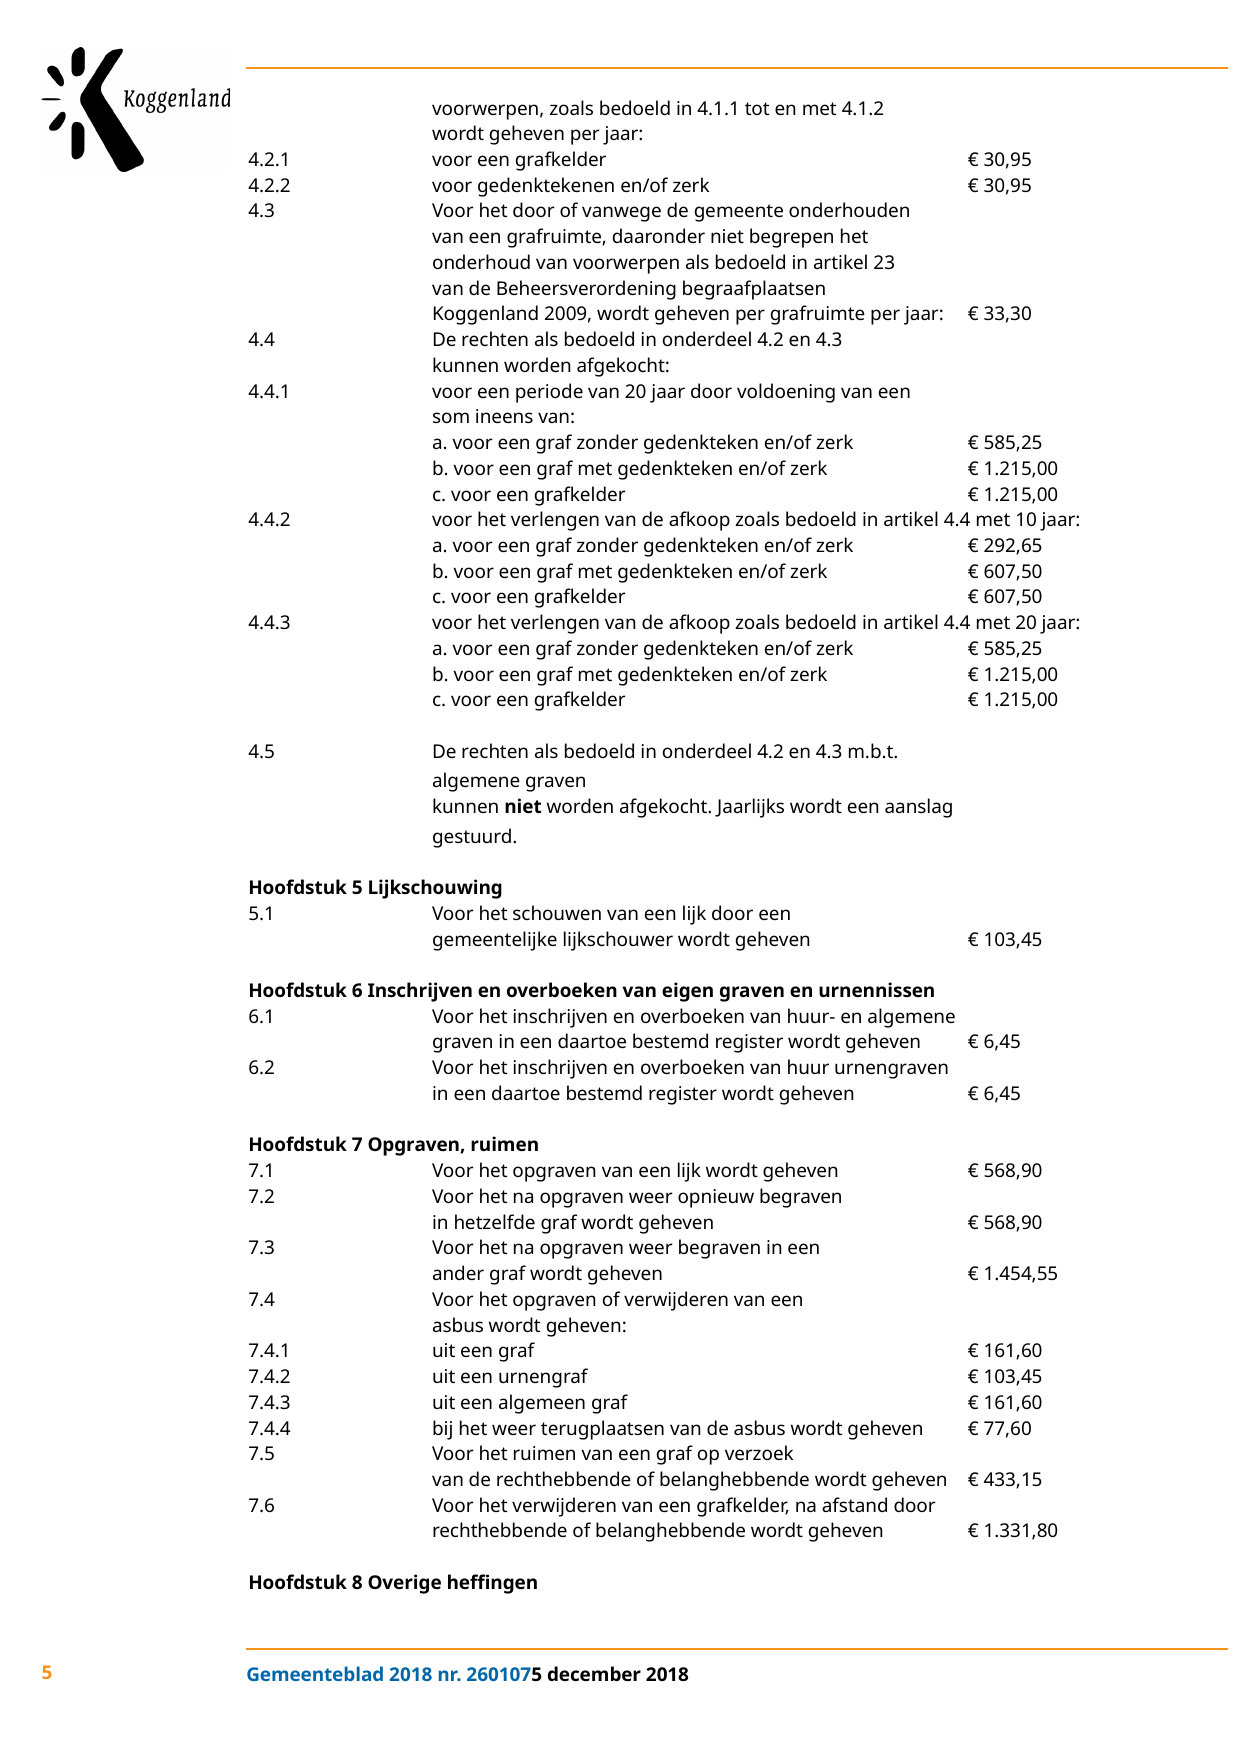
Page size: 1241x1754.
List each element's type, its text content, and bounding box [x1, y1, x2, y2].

table_cell [968, 738, 1152, 793]
table_cell 4.4.3 [248, 609, 432, 635]
table_cell [248, 404, 432, 429]
table_cell 4.5 [248, 738, 432, 793]
table_cell [968, 793, 1152, 849]
table_cell [248, 635, 432, 661]
table_cell [248, 1466, 432, 1492]
table_cell [968, 1235, 1152, 1260]
table_cell a. voor een graf zonder gedenkteken en/of zerk [432, 635, 968, 661]
table_cell [248, 352, 432, 378]
table_cell b. voor een graf met gedenkteken en/of zerk [432, 455, 968, 481]
table_cell [248, 1106, 432, 1132]
table_cell [248, 249, 432, 275]
table_cell € 6,45 [968, 1080, 1152, 1106]
table_cell Voor het opgraven of verwijderen van een [432, 1286, 968, 1312]
table_cell [968, 1286, 1152, 1312]
table_cell [968, 712, 1152, 738]
table_cell [248, 712, 432, 738]
table_cell € 30,95 [968, 172, 1152, 198]
table_cell Hoofdstuk 5 Lijkschouwing [248, 874, 968, 900]
table_cell De rechten als bedoeld in onderdeel 4.2 en 4.3 m.b.t. algemene graven [432, 738, 968, 793]
table_cell [968, 275, 1152, 301]
table_cell in een daartoe bestemd register wordt geheven [432, 1080, 968, 1106]
table_cell [248, 301, 432, 326]
table_cell [968, 1312, 1152, 1337]
table_cell voorwerpen, zoals bedoeld in 4.1.1 tot en met 4.1.2 [432, 95, 968, 121]
table_cell van een grafruimte, daaronder niet begrepen het [432, 224, 968, 249]
table_cell [248, 558, 432, 584]
table_cell [248, 455, 432, 481]
table_cell [248, 793, 432, 849]
table_cell voor het verlengen van de afkoop zoals bedoeld in artikel 4.4 met 20 jaar: [432, 609, 1152, 635]
table_cell 7.1 [248, 1158, 432, 1183]
table_cell 4.3 [248, 198, 432, 223]
table_cell van de Beheersverordening begraafplaatsen [432, 275, 968, 301]
table_cell [248, 1543, 432, 1569]
table_cell Voor het door of vanwege de gemeente onderhouden [432, 198, 968, 223]
table_cell [968, 874, 1152, 900]
table_cell kunnen worden afgekocht: [432, 352, 968, 378]
table_cell [968, 198, 1152, 223]
table_cell 7.4.4 [248, 1415, 432, 1440]
table_cell [248, 429, 432, 455]
table_cell van de rechthebbende of belanghebbende wordt geheven [432, 1466, 968, 1492]
table_cell [968, 1543, 1152, 1569]
table_cell [968, 900, 1152, 926]
table_cell [248, 1209, 432, 1234]
table_cell [248, 481, 432, 506]
table_cell Voor het ruimen van een graf op verzoek [432, 1440, 968, 1466]
table_cell [968, 121, 1152, 146]
table_cell € 103,45 [968, 1363, 1152, 1389]
table_cell a. voor een graf zonder gedenkteken en/of zerk [432, 429, 968, 455]
table_cell [968, 378, 1152, 403]
table_cell [248, 95, 432, 121]
table_cell [968, 1106, 1152, 1132]
table_cell Voor het na opgraven weer opnieuw begraven [432, 1183, 968, 1209]
table_cell [248, 952, 432, 977]
table_cell [248, 584, 432, 609]
table_cell € 1.215,00 [968, 481, 1152, 506]
table_cell 7.2 [248, 1183, 432, 1209]
table_cell € 607,50 [968, 558, 1152, 584]
table_cell [432, 952, 968, 977]
table_cell rechthebbende of belanghebbende wordt geheven [432, 1518, 968, 1543]
table_cell [968, 1003, 1152, 1029]
table_cell 6.1 [248, 1003, 432, 1029]
table_cell [968, 1440, 1152, 1466]
table_cell Koggenland 2009, wordt geheven per grafruimte per jaar: [432, 301, 968, 326]
table_cell € 1.331,80 [968, 1518, 1152, 1543]
table_cell Voor het na opgraven weer begraven in een [432, 1235, 968, 1260]
table_cell [968, 352, 1152, 378]
table_cell onderhoud van voorwerpen als bedoeld in artikel 23 [432, 249, 968, 275]
table_cell [248, 687, 432, 712]
picture [41, 47, 231, 172]
table_cell 7.6 [248, 1492, 432, 1518]
table_cell € 161,60 [968, 1338, 1152, 1363]
table_cell [968, 1492, 1152, 1518]
table_cell [248, 532, 432, 558]
table_cell € 1.454,55 [968, 1260, 1152, 1286]
table_cell Hoofdstuk 6 Inschrijven en overboeken van eigen graven en urnennissen [248, 977, 1152, 1003]
table_cell € 77,60 [968, 1415, 1152, 1440]
table_cell uit een graf [432, 1338, 968, 1363]
table_cell voor een grafkelder [432, 146, 968, 172]
table_cell € 6,45 [968, 1029, 1152, 1054]
table_cell 7.4.3 [248, 1389, 432, 1415]
table_cell Voor het inschrijven en overboeken van huur urnengraven [432, 1055, 968, 1080]
table_cell 6.2 [248, 1055, 432, 1080]
table_cell a. voor een graf zonder gedenkteken en/of zerk [432, 532, 968, 558]
table_cell in hetzelfde graf wordt geheven [432, 1209, 968, 1234]
table_cell [248, 849, 432, 874]
table_cell Hoofdstuk 8 Overige heffingen [248, 1569, 968, 1595]
table_cell € 568,90 [968, 1209, 1152, 1234]
table_cell gemeentelijke lijkschouwer wordt geheven [432, 926, 968, 952]
table_cell Hoofdstuk 7 Opgraven, ruimen [248, 1132, 968, 1157]
table_cell [968, 326, 1152, 352]
table_cell [248, 1029, 432, 1054]
table_cell uit een algemeen graf [432, 1389, 968, 1415]
table_cell Voor het schouwen van een lijk door een [432, 900, 968, 926]
table_cell kunnen niet worden afgekocht. Jaarlijks wordt een aanslag gestuurd. [432, 793, 968, 849]
table_cell [968, 1055, 1152, 1080]
table_cell 7.4.2 [248, 1363, 432, 1389]
table_cell [968, 1183, 1152, 1209]
table_cell € 1.215,00 [968, 661, 1152, 687]
table_cell [248, 1312, 432, 1337]
table_cell 4.2.1 [248, 146, 432, 172]
table_cell [432, 1106, 968, 1132]
table_cell € 292,65 [968, 532, 1152, 558]
table_cell ander graf wordt geheven [432, 1260, 968, 1286]
table_cell € 161,60 [968, 1389, 1152, 1415]
table_cell uit een urnengraf [432, 1363, 968, 1389]
table_cell Voor het verwijderen van een grafkelder, na afstand door [432, 1492, 968, 1518]
table_cell 5.1 [248, 900, 432, 926]
table_cell b. voor een graf met gedenkteken en/of zerk [432, 661, 968, 687]
table_cell [968, 404, 1152, 429]
table_cell € 585,25 [968, 635, 1152, 661]
table_cell som ineens van: [432, 404, 968, 429]
table_cell c. voor een grafkelder [432, 481, 968, 506]
table_cell b. voor een graf met gedenkteken en/of zerk [432, 558, 968, 584]
table_cell voor het verlengen van de afkoop zoals bedoeld in artikel 4.4 met 10 jaar: [432, 506, 1152, 532]
table_cell [968, 849, 1152, 874]
table_cell 4.4 [248, 326, 432, 352]
table_cell asbus wordt geheven: [432, 1312, 968, 1337]
table_cell € 607,50 [968, 584, 1152, 609]
table_cell 4.4.2 [248, 506, 432, 532]
table_cell [968, 1132, 1152, 1157]
table_cell Voor het opgraven van een lijk wordt geheven [432, 1158, 968, 1183]
table_cell voor gedenktekenen en/of zerk [432, 172, 968, 198]
table_cell [968, 224, 1152, 249]
table_cell 4.4.1 [248, 378, 432, 403]
table_cell € 433,15 [968, 1466, 1152, 1492]
table_cell € 585,25 [968, 429, 1152, 455]
table_cell [432, 712, 968, 738]
table_cell [248, 1080, 432, 1106]
table_cell € 30,95 [968, 146, 1152, 172]
table_cell € 568,90 [968, 1158, 1152, 1183]
table_cell € 103,45 [968, 926, 1152, 952]
table_cell [248, 661, 432, 687]
table_cell [432, 849, 968, 874]
table_cell € 1.215,00 [968, 687, 1152, 712]
table_cell voor een periode van 20 jaar door voldoening van een [432, 378, 968, 403]
table_cell De rechten als bedoeld in onderdeel 4.2 en 4.3 [432, 326, 968, 352]
table_cell bij het weer terugplaatsen van de asbus wordt geheven [432, 1415, 968, 1440]
table_cell [968, 1569, 1152, 1595]
table_cell [248, 224, 432, 249]
table_cell wordt geheven per jaar: [432, 121, 968, 146]
table_cell [968, 249, 1152, 275]
table_cell [968, 952, 1152, 977]
table_cell [968, 95, 1152, 121]
table_cell € 1.215,00 [968, 455, 1152, 481]
table_cell [432, 1543, 968, 1569]
table_cell c. voor een grafkelder [432, 687, 968, 712]
table_cell € 33,30 [968, 301, 1152, 326]
table_cell 7.3 [248, 1235, 432, 1260]
table_cell c. voor een grafkelder [432, 584, 968, 609]
table_cell graven in een daartoe bestemd register wordt geheven [432, 1029, 968, 1054]
table_cell [248, 275, 432, 301]
table_cell [248, 1518, 432, 1543]
table_cell 4.2.2 [248, 172, 432, 198]
table_cell 7.5 [248, 1440, 432, 1466]
table_cell Voor het inschrijven en overboeken van huur- en algemene [432, 1003, 968, 1029]
table_cell [248, 121, 432, 146]
table_cell 7.4.1 [248, 1338, 432, 1363]
table_cell [248, 926, 432, 952]
table_cell [248, 1260, 432, 1286]
table_cell 7.4 [248, 1286, 432, 1312]
